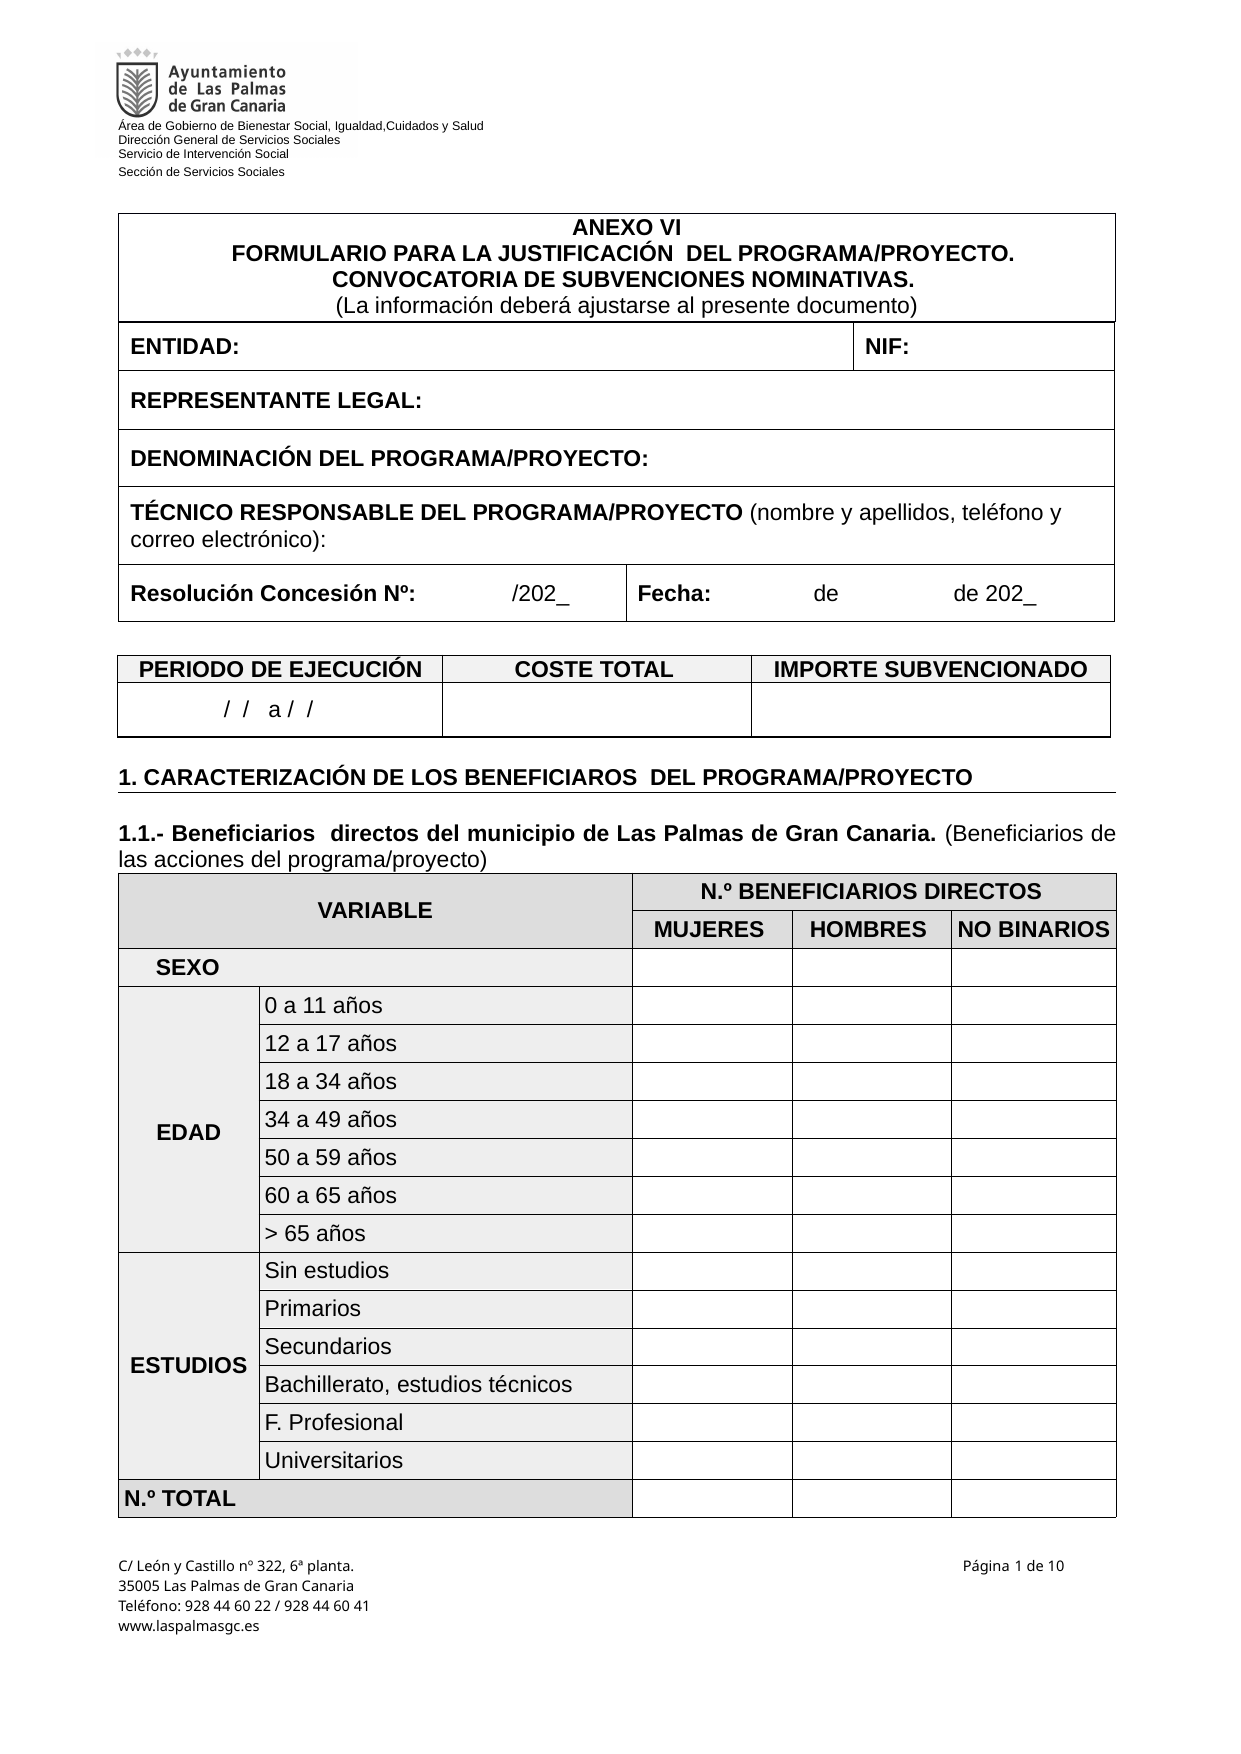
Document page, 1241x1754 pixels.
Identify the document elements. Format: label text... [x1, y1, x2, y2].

table_cell 12 a 17 años [260, 1025, 632, 1062]
table_cell [633, 1139, 792, 1176]
table_header PERIODO DE EJECUCIÓN [118, 656, 442, 682]
table_cell [952, 1139, 1116, 1176]
text ANEXO VI [119, 214, 1115, 239]
table_cell [633, 987, 792, 1024]
picture [95, 42, 358, 158]
table_cell [793, 1025, 951, 1062]
table_cell 50 a 59 años [260, 1139, 632, 1176]
text 1.1.- Beneficiarios directos del municipio de Las Palmas de Gran Canaria. (Beneficiarios de las acciones del programa/proyecto) [118, 819, 1116, 872]
table_cell [952, 1101, 1116, 1138]
table_cell [633, 1025, 792, 1062]
table_cell 34 a 49 años [260, 1101, 632, 1138]
table_cell [752, 683, 1110, 736]
table_cell [952, 1025, 1116, 1062]
text CONVOCATORIA DE SUBVENCIONES NOMINATIVAS. [119, 265, 1115, 291]
table_cell [633, 1404, 792, 1441]
table_cell DENOMINACIÓN DEL PROGRAMA/PROYECTO: [119, 430, 1114, 486]
table_cell [952, 1253, 1116, 1289]
table_header COSTE TOTAL [443, 656, 751, 682]
table_header NIF: [854, 323, 1114, 369]
table_cell [793, 1101, 951, 1138]
table_cell SEXO [119, 949, 632, 986]
table_cell Resolución Concesión Nº: /202_ [119, 565, 626, 621]
table_cell Primarios [260, 1291, 632, 1327]
text (La información deberá ajustarse al presente documento) [119, 291, 1115, 321]
table_cell [952, 949, 1116, 986]
table_cell [633, 1101, 792, 1138]
table_cell [633, 1291, 792, 1327]
table_cell [633, 1366, 792, 1403]
table_cell [952, 1366, 1116, 1403]
table_cell [633, 949, 792, 986]
table_cell [793, 1442, 951, 1479]
table_cell HOMBRES [793, 911, 951, 948]
table_cell [952, 1291, 1116, 1327]
table_cell EDAD [119, 987, 259, 1252]
table_cell [793, 1177, 951, 1214]
table_cell [793, 1404, 951, 1441]
table_cell 18 a 34 años [260, 1063, 632, 1100]
table_cell [952, 1177, 1116, 1214]
text FORMULARIO PARA LA JUSTIFICACIÓN DEL PROGRAMA/PROYECTO. [119, 239, 1115, 265]
table_cell [793, 949, 951, 986]
table_header IMPORTE SUBVENCIONADO [752, 656, 1110, 682]
table_cell [793, 987, 951, 1024]
table_cell 0 a 11 años [260, 987, 632, 1024]
table_cell [633, 1177, 792, 1214]
table_cell Fecha: de de 202_ [627, 565, 1114, 621]
table_cell [633, 1253, 792, 1289]
table_cell [633, 1215, 792, 1252]
table_cell [952, 1404, 1116, 1441]
table_cell Secundarios [260, 1329, 632, 1365]
table_cell NO BINARIOS [952, 911, 1116, 948]
table_cell [793, 1366, 951, 1403]
table_cell [633, 1063, 792, 1100]
table_cell [793, 1063, 951, 1100]
table_cell [443, 683, 751, 736]
table_cell [952, 987, 1116, 1024]
table_cell [793, 1329, 951, 1365]
table_cell 60 a 65 años [260, 1177, 632, 1214]
text 1. CARACTERIZACIÓN DE LOS BENEFICIAROS DEL PROGRAMA/PROYECTO [118, 764, 1116, 792]
table_cell Bachillerato, estudios técnicos [260, 1366, 632, 1403]
table_header VARIABLE [119, 874, 632, 948]
table_cell [793, 1139, 951, 1176]
table_cell [633, 1329, 792, 1365]
table_cell N.º TOTAL [119, 1480, 632, 1517]
table_cell [633, 1480, 792, 1517]
table_cell [952, 1329, 1116, 1365]
table_cell MUJERES [633, 911, 792, 948]
table_cell [633, 1442, 792, 1479]
table_cell Sin estudios [260, 1253, 632, 1289]
table_cell / / a / / [118, 683, 442, 736]
table_cell [793, 1291, 951, 1327]
table_cell [952, 1480, 1116, 1517]
table_cell [952, 1215, 1116, 1252]
table_cell Universitarios [260, 1442, 632, 1479]
table_cell TÉCNICO RESPONSABLE DEL PROGRAMA/PROYECTO (nombre y apellidos, teléfono y correo electrónico): [119, 487, 1114, 564]
table_cell REPRESENTANTE LEGAL: [119, 371, 1114, 429]
table_cell [793, 1253, 951, 1289]
table_cell [952, 1442, 1116, 1479]
table_cell [793, 1215, 951, 1252]
table_cell [952, 1063, 1116, 1100]
table_cell ESTUDIOS [119, 1253, 259, 1479]
table_header N.º BENEFICIARIOS DIRECTOS [633, 874, 1116, 910]
table_cell [793, 1480, 951, 1517]
table_cell F. Profesional [260, 1404, 632, 1441]
table_header ENTIDAD: [119, 323, 853, 369]
table_cell > 65 años [260, 1215, 632, 1252]
